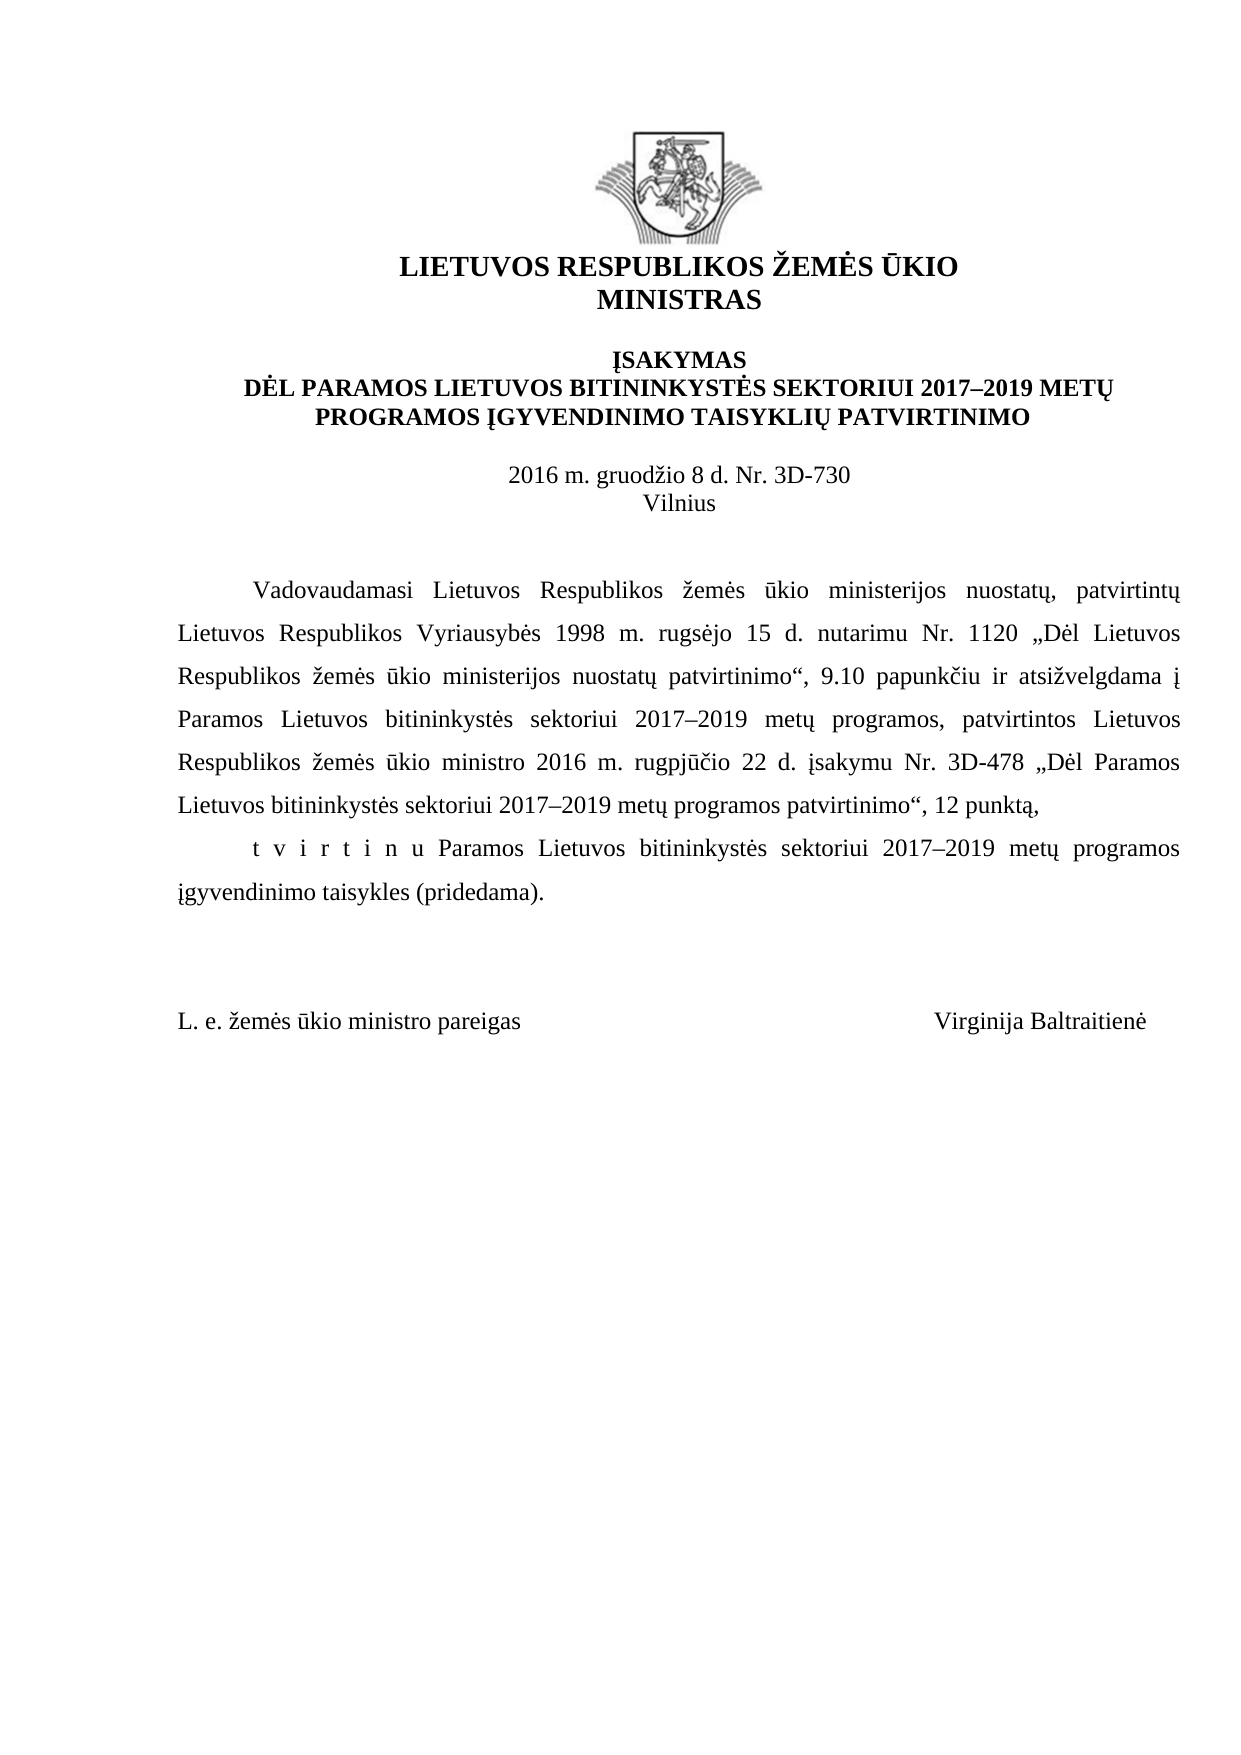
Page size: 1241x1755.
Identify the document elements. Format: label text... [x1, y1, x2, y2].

text L. e. žemės ūkio ministro pareigas Virginija Baltraitienė [177, 1006, 1181, 1035]
text 2016 m. gruodžio 8 d. Nr. 3D-730 [177, 460, 1181, 488]
text t v i r t i n u Paramos Lietuvos bitininkystės sektoriui 2017–2019 metų programos įgyvendinimo taisykles (pridedama). [177, 833, 1181, 905]
text DĖL PARAMOS LIETUVOS BITININKYSTĖS SEKTORIUI 2017–2019 METŲ PROGRAMOS ĮGYVENDINIMO TAISYKLIŲ PATVIRTINIMO [177, 373, 1181, 431]
text Vadovaudamasi Lietuvos Respublikos žemės ūkio ministerijos nuostatų, patvirtintų Lietuvos Respublikos Vyriausybės 1998 m. rugsėjo 15 d. nutarimu Nr. 1120 „Dėl Lietuvos Respublikos žemės ūkio ministerijos nuostatų patvirtinimo“, 9.10 papunkčiu ir atsižvelgdama į Paramos Lietuvos bitininkystės sektoriui 2017–2019 metų programos, patvirtintos Lietuvos Respublikos žemės ūkio ministro 2016 m. rugpjūčio 22 d. įsakymu Nr. 3D-478 „Dėl Paramos Lietuvos bitininkystės sektoriui 2017–2019 metų programos patvirtinimo“, 12 punktą, [177, 575, 1181, 819]
text LIETUVOS RESPUBLIKOS ŽEMĖS ŪKIO [177, 249, 1181, 282]
text ĮSAKYMAS [177, 345, 1181, 373]
text MINISTRAS [177, 282, 1181, 316]
text Vilnius [177, 488, 1181, 517]
